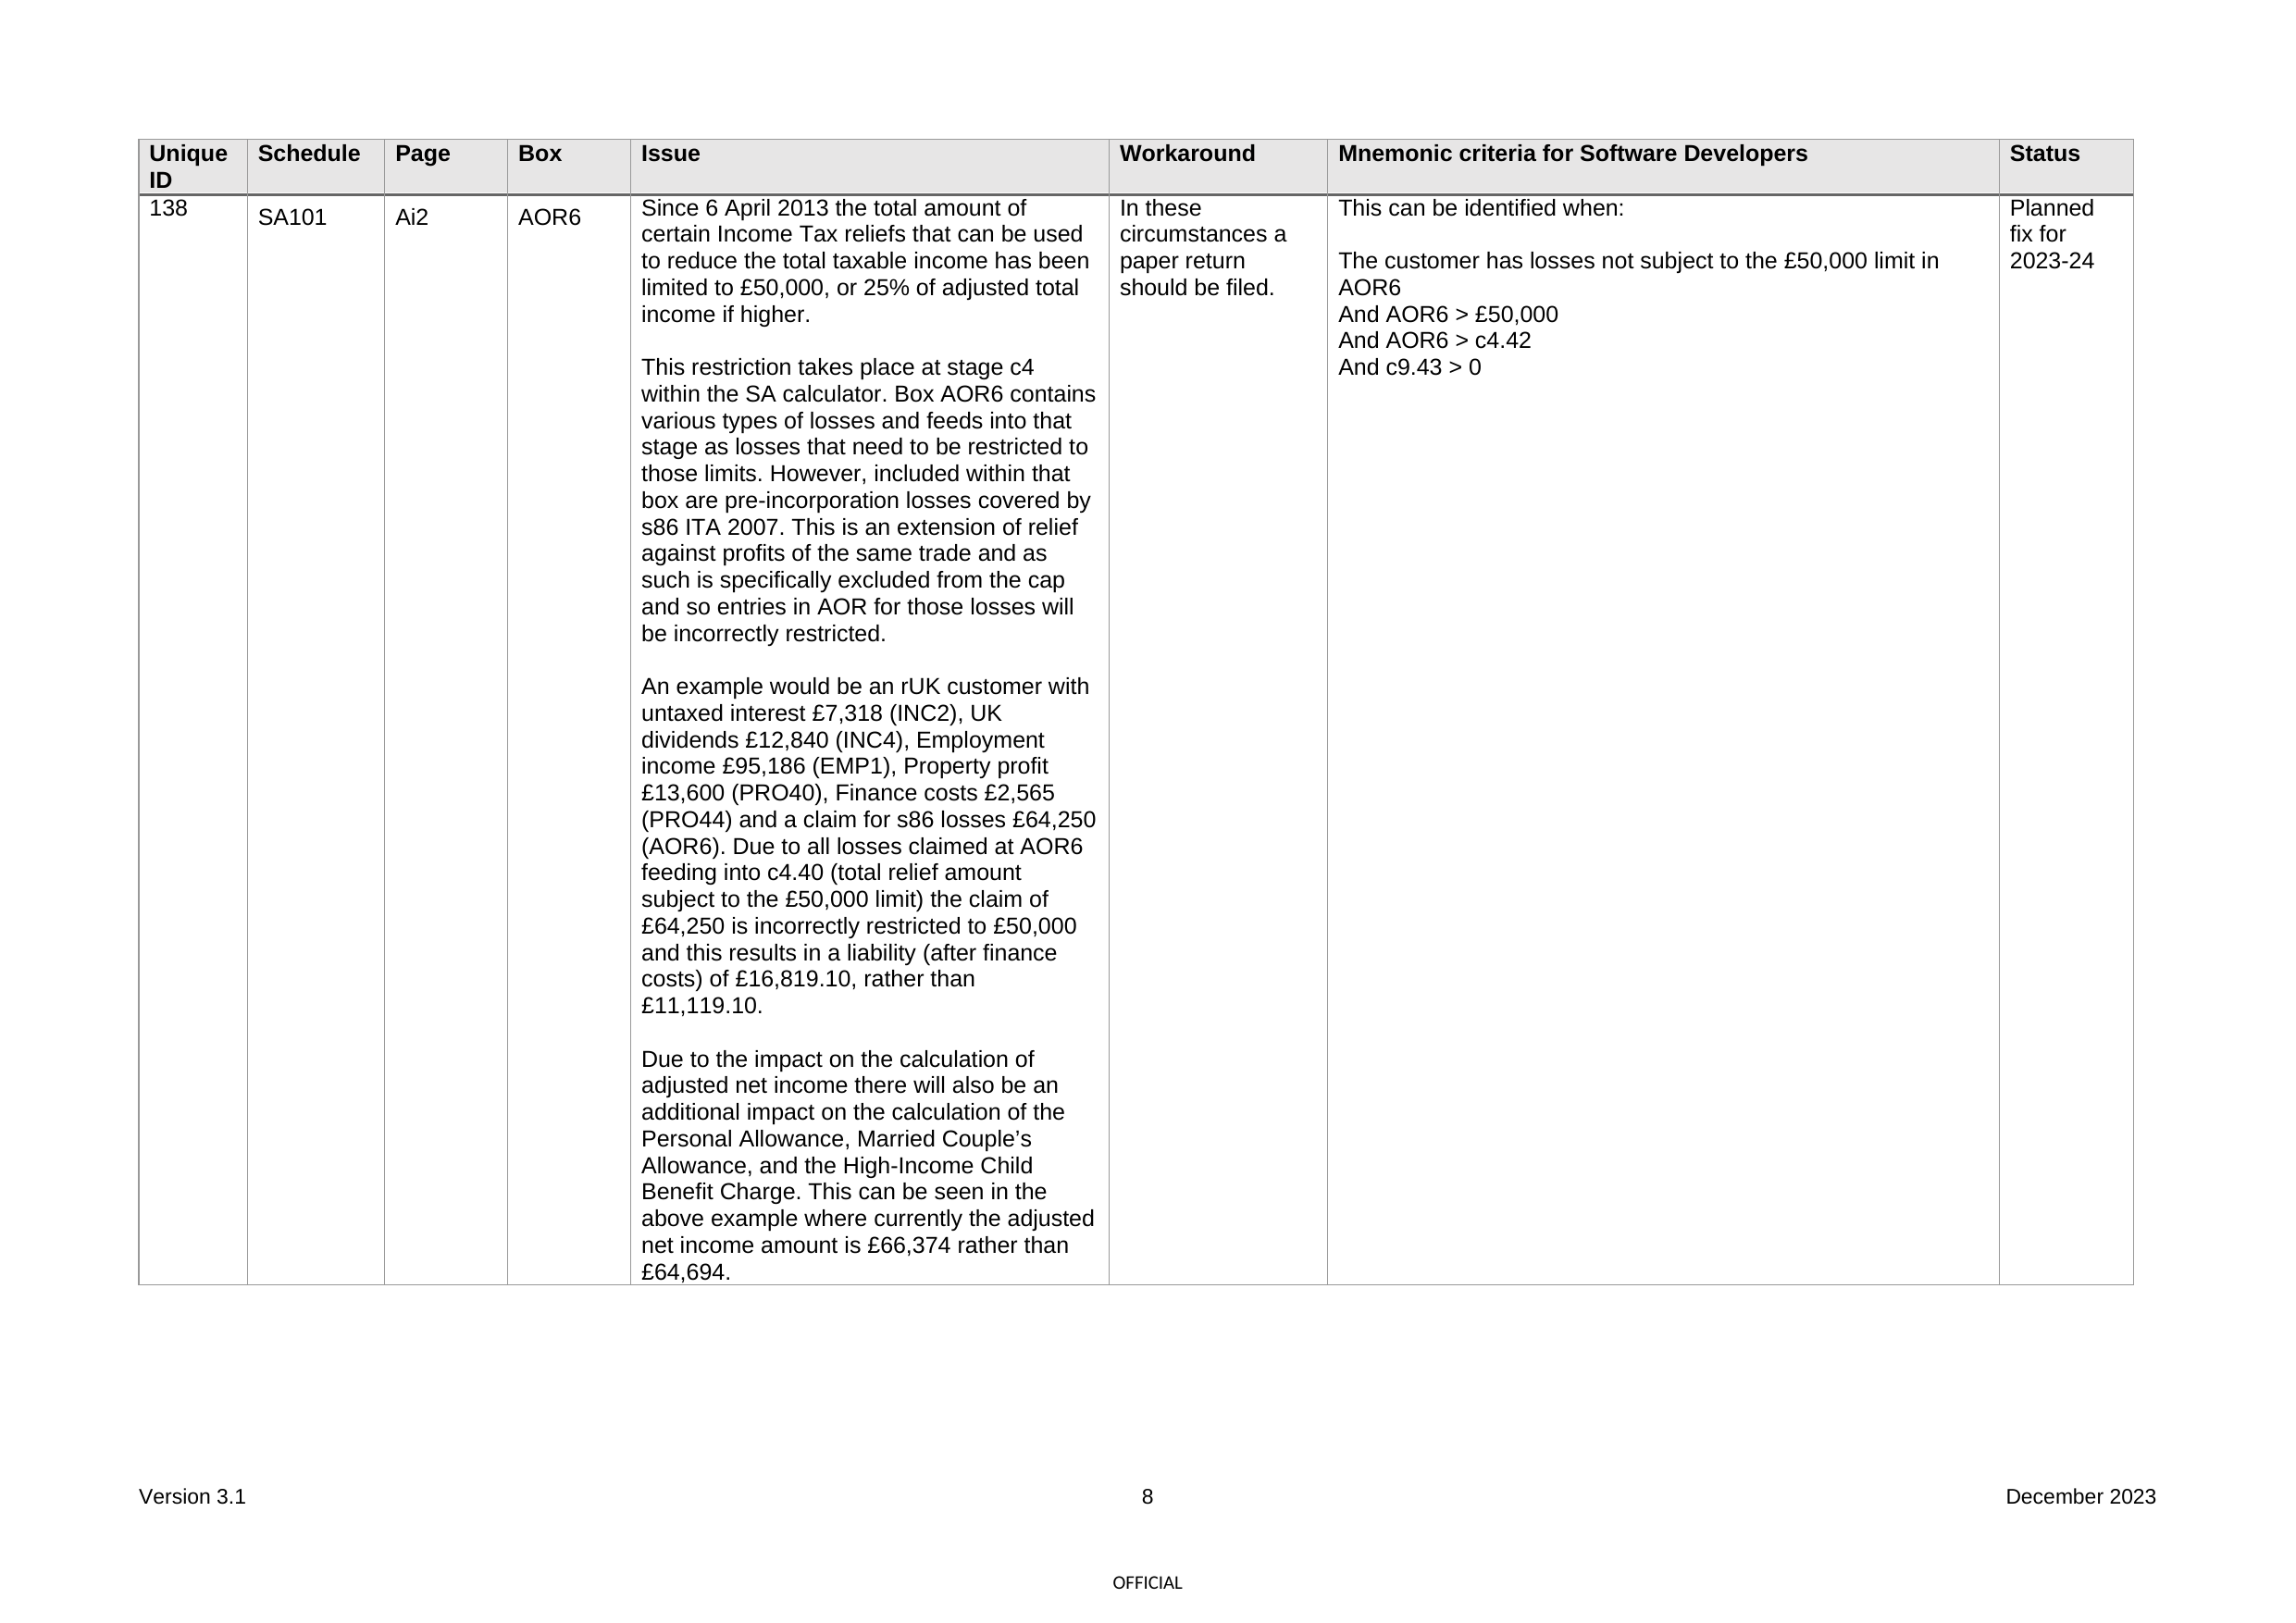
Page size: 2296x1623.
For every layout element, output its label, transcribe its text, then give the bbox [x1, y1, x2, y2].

table_header Workaround [1110, 140, 1327, 192]
table_header Schedule [248, 140, 384, 192]
table_header Page [385, 140, 507, 192]
table_header Issue [631, 140, 1109, 192]
table_cell 138 [140, 196, 247, 1284]
table_cell In these circumstances a paper return should be filed. [1110, 196, 1327, 1284]
table_header Status [2000, 140, 2133, 192]
table_cell Since 6 April 2013 the total amount of certain Income Tax reliefs that can be used to reduce the total taxable income has been limited to £50,000, or 25% of adjusted total income if higher. This restriction takes place at stage c4 within the SA calculator. Box AOR6 contains various types of losses and feeds into that stage as losses that need to be restricted to those limits. However, included within that box are pre-incorporation losses covered by s86 ITA 2007. This is an extension of relief against profits of the same trade and as such is specifically excluded from the cap and so entries in AOR for those losses will be incorrectly restricted. An example would be an rUK customer with untaxed interest £7,318 (INC2), UK dividends £12,840 (INC4), Employment income £95,186 (EMP1), Property profit £13,600 (PRO40), Finance costs £2,565 (PRO44) and a claim for s86 losses £64,250 (AOR6). Due to all losses claimed at AOR6 feeding into c4.40 (total relief amount subject to the £50,000 limit) the claim of £64,250 is incorrectly restricted to £50,000 and this results in a liability (after finance costs) of £16,819.10, rather than £11,119.10. Due to the impact on the calculation of adjusted net income there will also be an additional impact on the calculation of the Personal Allowance, Married Couple’s Allowance, and the High-Income Child Benefit Charge. This can be seen in the above example where currently the adjusted net income amount is £66,374 rather than £64,694. [631, 196, 1109, 1284]
table_cell AOR6 [508, 196, 630, 1284]
table_cell This can be identified when: The customer has losses not subject to the £50,000 limit in AOR6 And AOR6 > £50,000 And AOR6 > c4.42 And c9.43 > 0 [1328, 196, 1999, 1284]
table_cell Planned fix for 2023-24 [2000, 196, 2133, 1284]
table_header Box [508, 140, 630, 192]
table_cell Ai2 [385, 196, 507, 1284]
table_header Mnemonic criteria for Software Developers [1328, 140, 1999, 192]
table_cell SA101 [248, 196, 384, 1284]
table_header Unique ID [140, 140, 247, 192]
